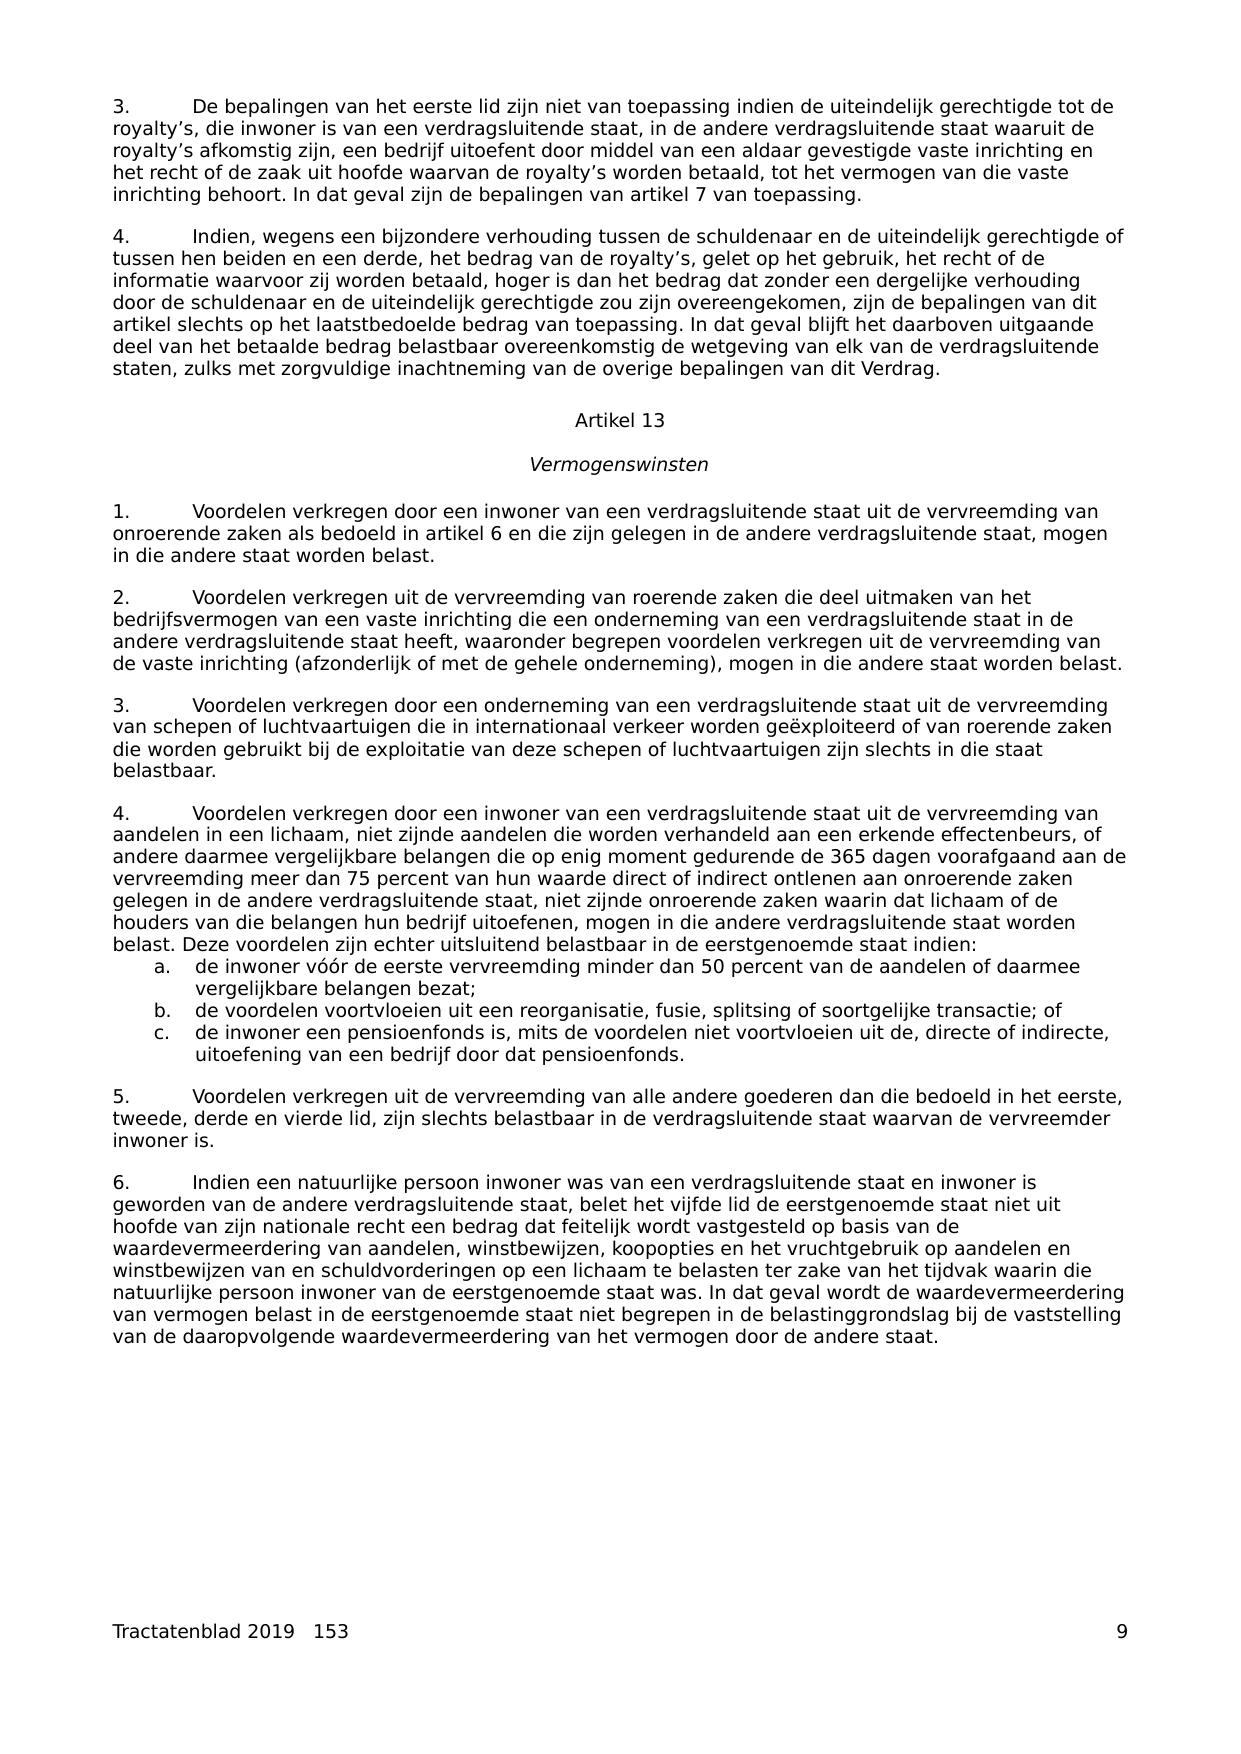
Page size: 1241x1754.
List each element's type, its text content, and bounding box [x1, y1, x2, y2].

subtitle Artikel 13 Vermogenswinsten [112, 410, 1128, 476]
text 3. De bepalingen van het eerste lid zijn niet van toepassing indien de uiteindelijk gerechtigde tot de royalty’s, die inwoner is van een verdragsluitende staat, in de andere verdragsluitende staat waaruit de royalty’s afkomstig zijn, een bedrijf uitoefent door middel van een aldaar gevestigde vaste inrichting en het recht of de zaak uit hoofde waarvan de royalty’s worden betaald, tot het vermogen van die vaste inrichting behoort. In dat geval zijn de bepalingen van artikel 7 van toepassing. [112, 96, 1128, 206]
text 6. Indien een natuurlijke persoon inwoner was van een verdragsluitende staat en inwoner is geworden van de andere verdragsluitende staat, belet het vijfde lid de eerstgenoemde staat niet uit hoofde van zijn nationale recht een bedrag dat feitelijk wordt vastgesteld op basis van de waardevermeerdering van aandelen, winstbewijzen, koopopties en het vruchtgebruik op aandelen en winstbewijzen van en schuldvorderingen op een lichaam te belasten ter zake van het tijdvak waarin die natuurlijke persoon inwoner van de eerstgenoemde staat was. In dat geval wordt de waardevermeerdering van vermogen belast in de eerstgenoemde staat niet begrepen in de belastinggrondslag bij de vaststelling van de daaropvolgende waardevermeerdering van het vermogen door de andere staat. [112, 1172, 1128, 1348]
text 3. Voordelen verkregen door een onderneming van een verdragsluitende staat uit de vervreemding van schepen of luchtvaartuigen die in internationaal verkeer worden geëxploiteerd of van roerende zaken die worden gebruikt bij de exploitatie van deze schepen of luchtvaartuigen zijn slechts in die staat belastbaar. [112, 694, 1128, 782]
text 4. Indien, wegens een bijzondere verhouding tussen de schuldenaar en de uiteindelijk gerechtigde of tussen hen beiden en een derde, het bedrag van de royalty’s, gelet op het gebruik, het recht of de informatie waarvoor zij worden betaald, hoger is dan het bedrag dat zonder een dergelijke verhouding door de schuldenaar en de uiteindelijk gerechtigde zou zijn overeengekomen, zijn de bepalingen van dit artikel slechts op het laatstbedoelde bedrag van toepassing. In dat geval blijft het daarboven uitgaande deel van het betaalde bedrag belastbaar overeenkomstig de wetgeving van elk van de verdragsluitende staten, zulks met zorgvuldige inachtneming van de overige bepalingen van dit Verdrag. [112, 226, 1128, 380]
text 5. Voordelen verkregen uit de vervreemding van alle andere goederen dan die bedoeld in het eerste, tweede, derde en vierde lid, zijn slechts belastbaar in de verdragsluitende staat waarvan de vervreemder inwoner is. [112, 1086, 1128, 1152]
text 4. Voordelen verkregen door een inwoner van een verdragsluitende staat uit de vervreemding van aandelen in een lichaam, niet zijnde aandelen die worden verhandeld aan een erkende effectenbeurs, of andere daarmee vergelijkbare belangen die op enig moment gedurende de 365 dagen voorafgaand aan de vervreemding meer dan 75 percent van hun waarde direct of indirect ontlenen aan onroerende zaken gelegen in de andere verdragsluitende staat, niet zijnde onroerende zaken waarin dat lichaam of de houders van die belangen hun bedrijf uitoefenen, mogen in die andere verdragsluitende staat worden belast. Deze voordelen zijn echter uitsluitend belastbaar in de eerstgenoemde staat indien: [112, 802, 1128, 956]
text 2. Voordelen verkregen uit de vervreemding van roerende zaken die deel uitmaken van het bedrijfsvermogen van een vaste inrichting die een onderneming van een verdragsluitende staat in de andere verdragsluitende staat heeft, waaronder begrepen voordelen verkregen uit de vervreemding van de vaste inrichting (afzonderlijk of met de gehele onderneming), mogen in die andere staat worden belast. [112, 587, 1128, 674]
text 1. Voordelen verkregen door een inwoner van een verdragsluitende staat uit de vervreemding van onroerende zaken als bedoeld in artikel 6 en die zijn gelegen in de andere verdragsluitende staat, mogen in die andere staat worden belast. [112, 501, 1128, 567]
text a. de inwoner vóór de eerste vervreemding minder dan 50 percent van de aandelen of daarmee vergelijkbare belangen bezat; [153, 956, 1128, 1000]
text c. de inwoner een pensioenfonds is, mits de voordelen niet voortvloeien uit de, directe of indirecte, uitoefening van een bedrijf door dat pensioenfonds. [153, 1022, 1128, 1066]
text b. de voordelen voortvloeien uit een reorganisatie, fusie, splitsing of soortgelijke transactie; of [153, 1000, 1128, 1022]
